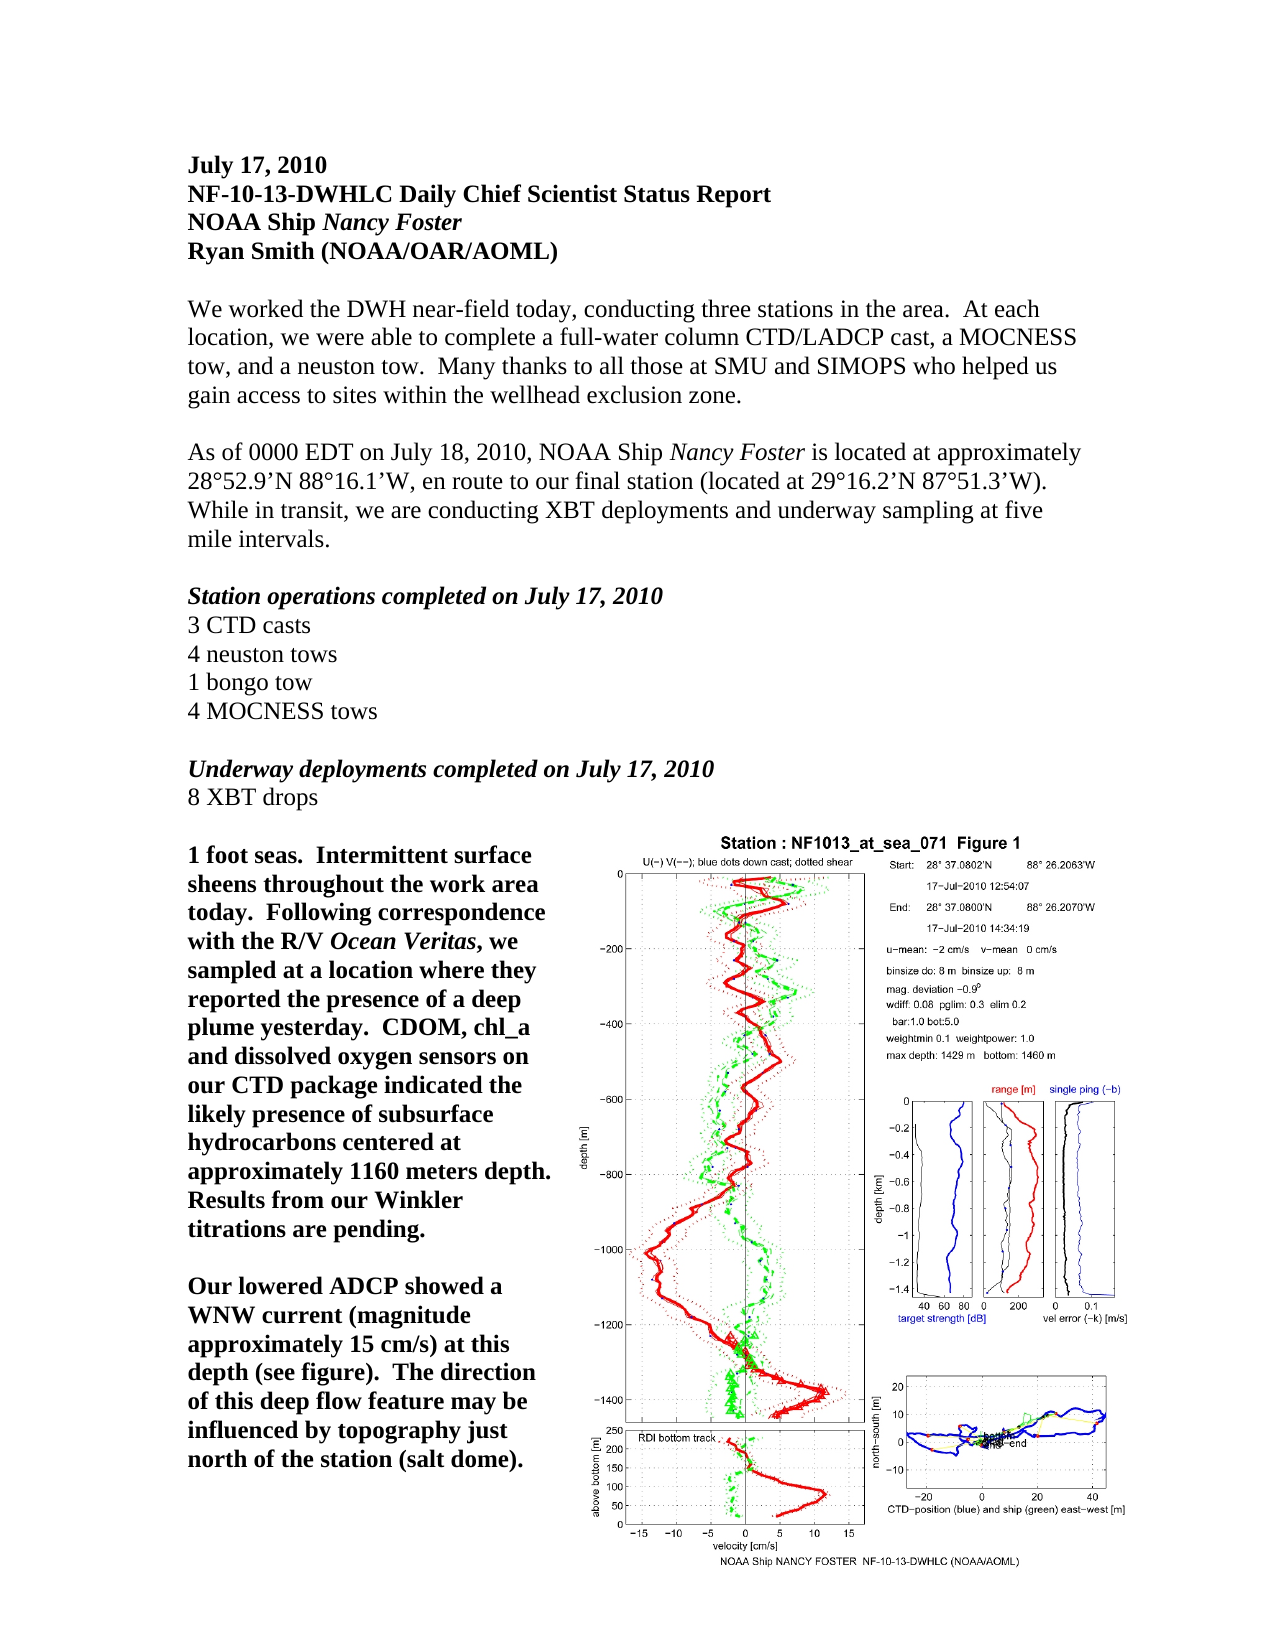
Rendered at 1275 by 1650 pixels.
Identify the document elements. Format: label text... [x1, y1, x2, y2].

text July 17, 2010 [187, 150, 1087, 179]
text 4 MOCNESS tows [187, 696, 1087, 725]
text 4 neuston tows [187, 639, 1087, 667]
text 3 CTD casts [187, 610, 1087, 639]
text Underway deployments completed on July 17, 2010 [187, 754, 1087, 782]
text Ryan Smith (NOAA/OAR/AOML) [187, 236, 1087, 265]
picture [575, 826, 1133, 1569]
text NOAA Ship Nancy Foster [187, 207, 1087, 236]
text NF-10-13-DWHLC Daily Chief Scientist Status Report [187, 179, 1087, 207]
text 1 foot seas. Intermittent surface sheens throughout the work area today. Following correspondence with the R/V Ocean Veritas, we sampled at a location where they reported the presence of a deep plume yesterday. CDOM, chl_a and dissolved oxygen sensors on our CTD package indicated the likely presence of subsurface hydrocarbons centered at approximately 1160 meters depth. Results from our Winkler titrations are pending. [187, 840, 573, 1242]
text 1 bongo tow [187, 667, 1087, 696]
text We worked the DWH near-field today, conducting three stations in the area. At each location, we were able to complete a full-water column CTD/LADCP cast, a MOCNESS tow, and a neuston tow. Many thanks to all those at SMU and SIMOPS who helped us gain access to sites within the wellhead exclusion zone. [187, 294, 1087, 409]
text Our lowered ADCP showed a WNW current (magnitude approximately 15 cm/s) at this depth (see figure). The direction of this deep flow feature may be influenced by topography just north of the station (salt dome). [187, 1271, 573, 1472]
text 8 XBT drops [187, 782, 1087, 811]
text Station operations completed on July 17, 2010 [187, 581, 1087, 610]
text As of 0000 EDT on July 18, 2010, NOAA Ship Nancy Foster is located at approximately 28°52.9’N 88°16.1’W, en route to our final station (located at 29°16.2’N 87°51.3’W). While in transit, we are conducting XBT deployments and underway sampling at five mile intervals. [187, 437, 1087, 552]
